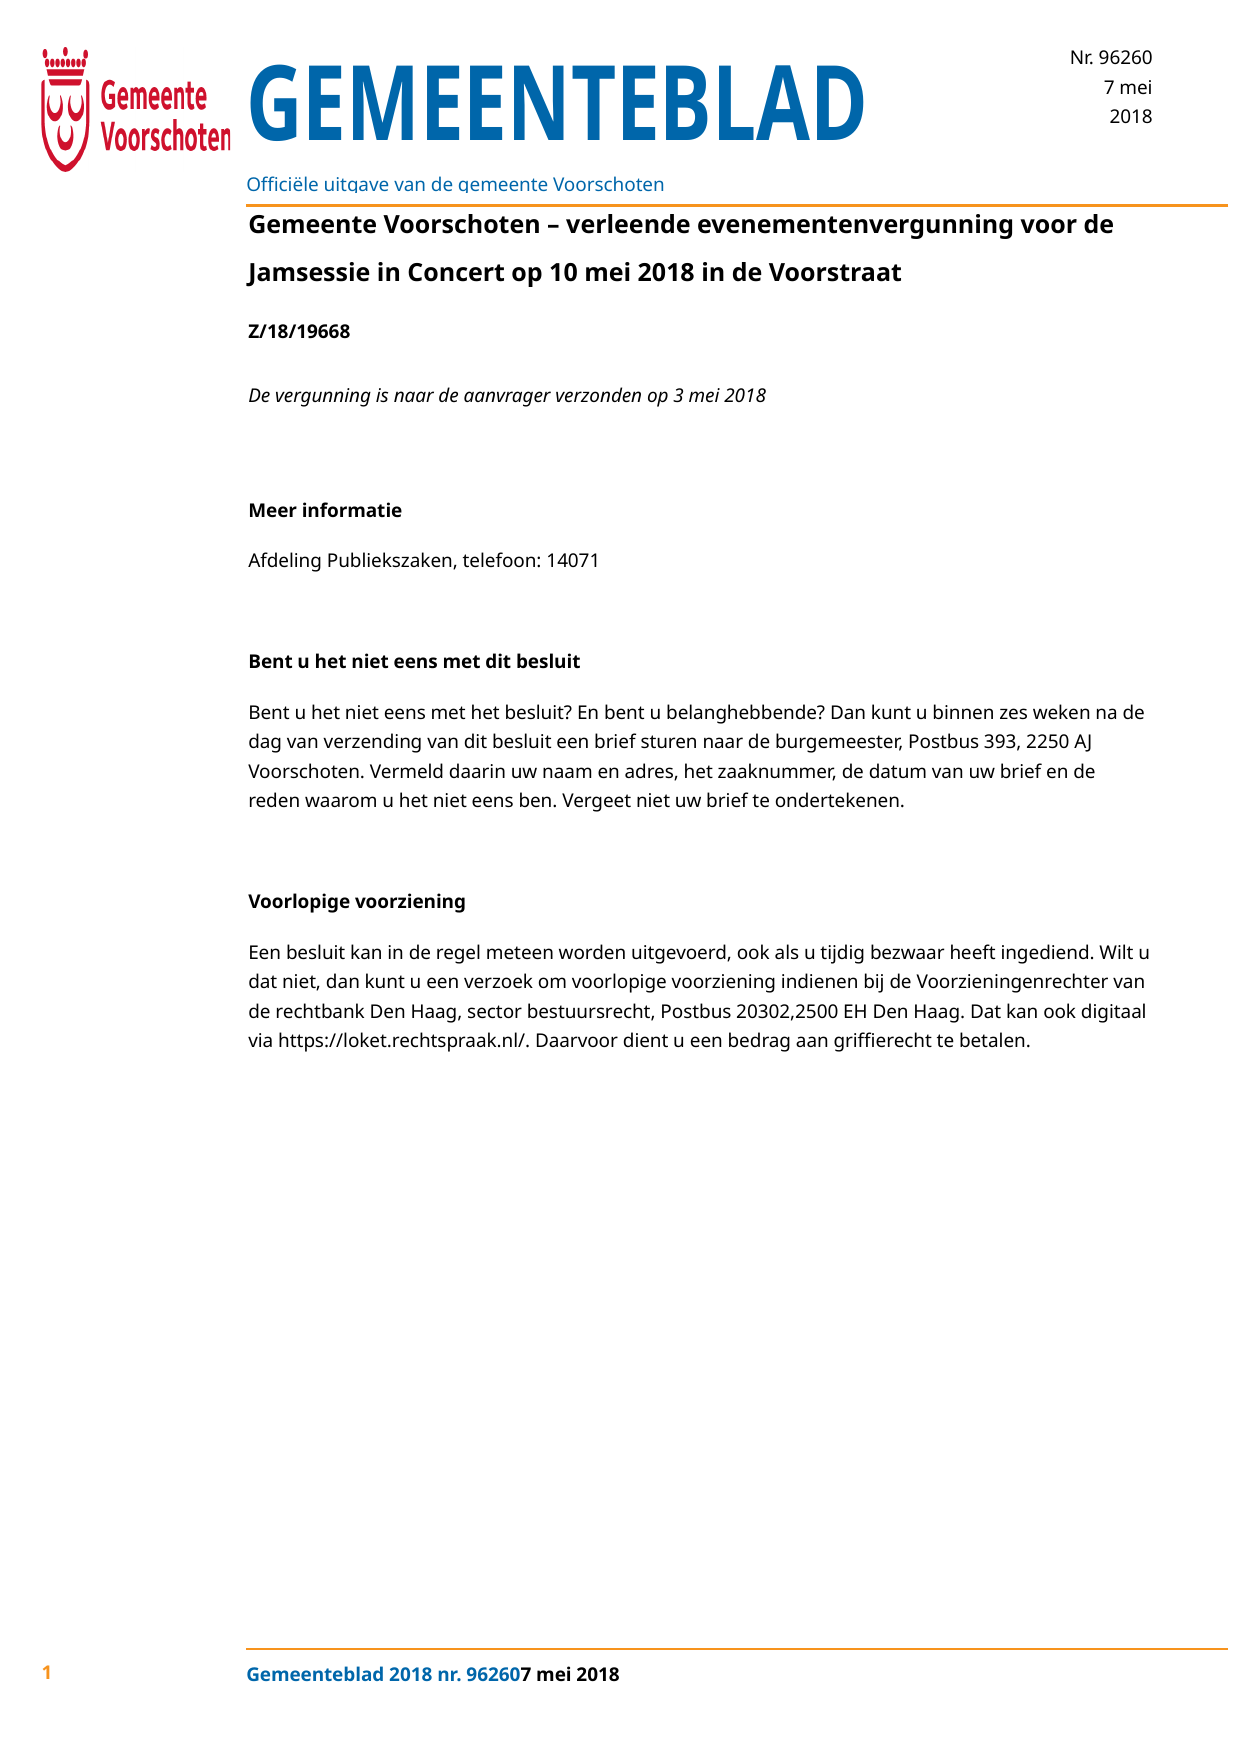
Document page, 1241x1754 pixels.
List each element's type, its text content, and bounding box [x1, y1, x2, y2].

text Z/18/19668 [248, 318, 1152, 344]
text Afdeling Publiekszaken, telefoon: 14071 [248, 548, 1152, 573]
text Bent u het niet eens met dit besluit [248, 648, 1152, 674]
picture [41, 47, 231, 172]
text Gemeente Voorschoten – verleende evenementenvergunning voor de Jamsessie in Concert op 10 mei 2018 in de Voorstraat [248, 207, 1152, 288]
text De vergunning is naar de aanvrager verzonden op 3 mei 2018 [248, 382, 1152, 408]
text Meer informatie [248, 497, 1152, 523]
text Een besluit kan in de regel meteen worden uitgevoerd, ook als u tijdig bezwaar heeft ingediend. Wilt u dat niet, dan kunt u een verzoek om voorlopige voorziening indienen bij de Voorzieningenrechter van de rechtbank Den Haag, sector bestuursrecht, Postbus 20302,2500 EH Den Haag. Dat kan ook digitaal via https://loket.rechtspraak.nl/. Daarvoor dient u een bedrag aan griffierecht te betalen. [248, 939, 1152, 1053]
text Bent u het niet eens met het besluit? En bent u belanghebbende? Dan kunt u binnen zes weken na de dag van verzending van dit besluit een brief sturen naar de burgemeester, Postbus 393, 2250 AJ Voorschoten. Vermeld daarin uw naam en adres, het zaaknummer, de datum van uw brief en de reden waarom u het niet eens ben. Vergeet niet uw brief te ondertekenen. [248, 699, 1152, 813]
text Voorlopige voorziening [248, 888, 1152, 914]
